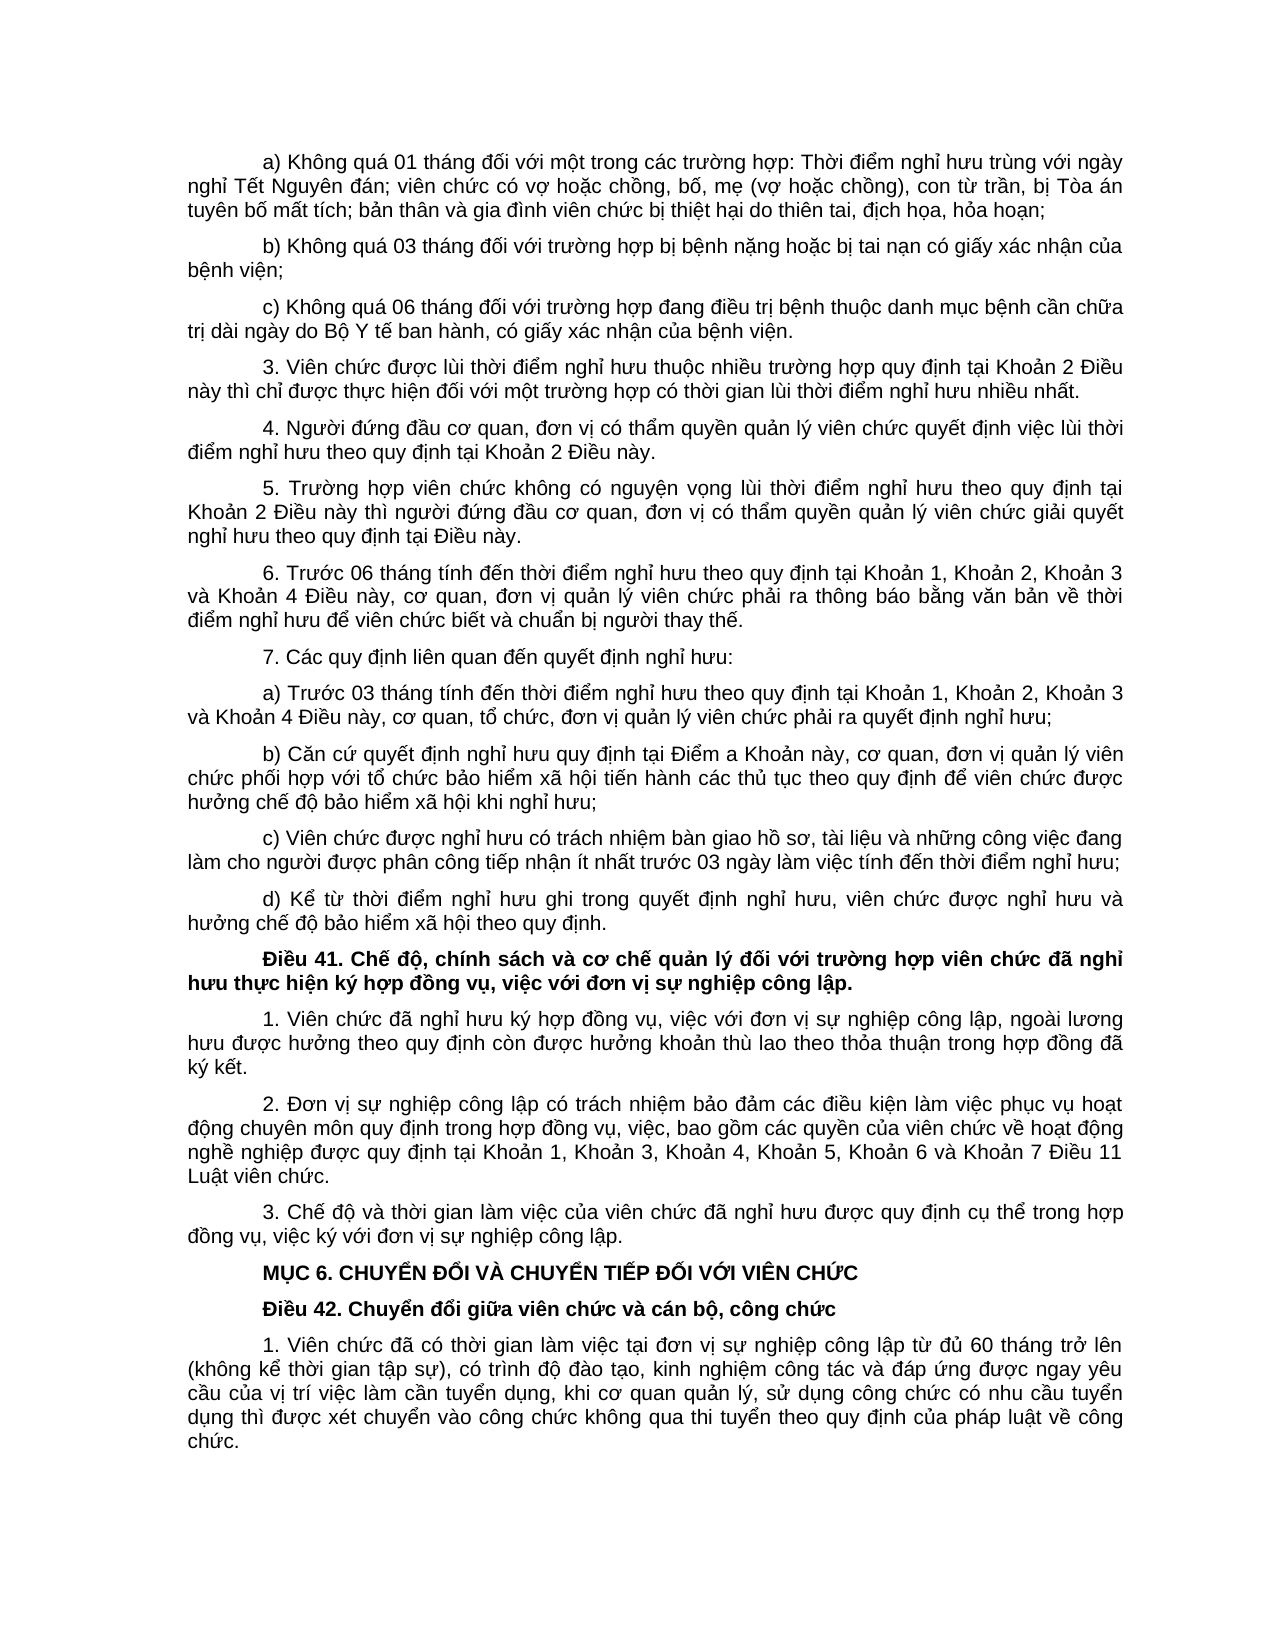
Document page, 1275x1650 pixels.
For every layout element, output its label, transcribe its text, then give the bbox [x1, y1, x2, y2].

text 3. Viên chức được lùi thời điểm nghỉ hưu thuộc nhiều trường hợp quy định tại Khoản 2 Điều này thì chỉ được thực hiện đối với một trường hợp có thời gian lùi thời điểm nghỉ hưu nhiều nhất. [187, 355, 1125, 403]
text a) Trước 03 tháng tính đến thời điểm nghỉ hưu theo quy định tại Khoản 1, Khoản 2, Khoản 3 và Khoản 4 Điều này, cơ quan, tổ chức, đơn vị quản lý viên chức phải ra quyết định nghỉ hưu; [187, 681, 1125, 729]
text 7. Các quy định liên quan đến quyết định nghỉ hưu: [187, 645, 1125, 669]
text a) Không quá 01 tháng đối với một trong các trường hợp: Thời điểm nghỉ hưu trùng với ngày nghỉ Tết Nguyên đán; viên chức có vợ hoặc chồng, bố, mẹ (vợ hoặc chồng), con từ trần, bị Tòa án tuyên bố mất tích; bản thân và gia đình viên chức bị thiệt hại do thiên tai, địch họa, hỏa hoạn; [187, 150, 1125, 222]
text b) Không quá 03 tháng đối với trường hợp bị bệnh nặng hoặc bị tai nạn có giấy xác nhận của bệnh viện; [187, 234, 1125, 282]
text 5. Trường hợp viên chức không có nguyện vọng lùi thời điểm nghỉ hưu theo quy định tại Khoản 2 Điều này thì người đứng đầu cơ quan, đơn vị có thẩm quyền quản lý viên chức giải quyết nghỉ hưu theo quy định tại Điều này. [187, 476, 1125, 548]
text 6. Trước 06 tháng tính đến thời điểm nghỉ hưu theo quy định tại Khoản 1, Khoản 2, Khoản 3 và Khoản 4 Điều này, cơ quan, đơn vị quản lý viên chức phải ra thông báo bằng văn bản về thời điểm nghỉ hưu để viên chức biết và chuẩn bị người thay thế. [187, 560, 1125, 632]
text c) Không quá 06 tháng đối với trường hợp đang điều trị bệnh thuộc danh mục bệnh cần chữa trị dài ngày do Bộ Y tế ban hành, có giấy xác nhận của bệnh viện. [187, 295, 1125, 343]
text Điều 41. Chế độ, chính sách và cơ chế quản lý đối với trường hợp viên chức đã nghỉ hưu thực hiện ký hợp đồng vụ, việc với đơn vị sự nghiệp công lập. [187, 947, 1125, 995]
text d) Kể từ thời điểm nghỉ hưu ghi trong quyết định nghỉ hưu, viên chức được nghỉ hưu và hưởng chế độ bảo hiểm xã hội theo quy định. [187, 886, 1125, 934]
text c) Viên chức được nghỉ hưu có trách nhiệm bàn giao hồ sơ, tài liệu và những công việc đang làm cho người được phân công tiếp nhận ít nhất trước 03 ngày làm việc tính đến thời điểm nghỉ hưu; [187, 826, 1125, 874]
text 4. Người đứng đầu cơ quan, đơn vị có thẩm quyền quản lý viên chức quyết định việc lùi thời điểm nghỉ hưu theo quy định tại Khoản 2 Điều này. [187, 416, 1125, 463]
text MỤC 6. CHUYỂN ĐỔI VÀ CHUYỂN TIẾP ĐỐI VỚI VIÊN CHỨC [187, 1260, 1125, 1284]
text 3. Chế độ và thời gian làm việc của viên chức đã nghỉ hưu được quy định cụ thể trong hợp đồng vụ, việc ký với đơn vị sự nghiệp công lập. [187, 1200, 1125, 1248]
text b) Căn cứ quyết định nghỉ hưu quy định tại Điểm a Khoản này, cơ quan, đơn vị quản lý viên chức phối hợp với tổ chức bảo hiểm xã hội tiến hành các thủ tục theo quy định để viên chức được hưởng chế độ bảo hiểm xã hội khi nghỉ hưu; [187, 742, 1125, 813]
text 2. Đơn vị sự nghiệp công lập có trách nhiệm bảo đảm các điều kiện làm việc phục vụ hoạt động chuyên môn quy định trong hợp đồng vụ, việc, bao gồm các quyền của viên chức về hoạt động nghề nghiệp được quy định tại Khoản 1, Khoản 3, Khoản 4, Khoản 5, Khoản 6 và Khoản 7 Điều 11 Luật viên chức. [187, 1092, 1125, 1187]
text 1. Viên chức đã nghỉ hưu ký hợp đồng vụ, việc với đơn vị sự nghiệp công lập, ngoài lương hưu được hưởng theo quy định còn được hưởng khoản thù lao theo thỏa thuận trong hợp đồng đã ký kết. [187, 1007, 1125, 1079]
text Điều 42. Chuyển đổi giữa viên chức và cán bộ, công chức [187, 1297, 1125, 1321]
text 1. Viên chức đã có thời gian làm việc tại đơn vị sự nghiệp công lập từ đủ 60 tháng trở lên (không kể thời gian tập sự), có trình độ đào tạo, kinh nghiệm công tác và đáp ứng được ngay yêu cầu của vị trí việc làm cần tuyển dụng, khi cơ quan quản lý, sử dụng công chức có nhu cầu tuyển dụng thì được xét chuyển vào công chức không qua thi tuyển theo quy định của pháp luật về công chức. [187, 1333, 1125, 1453]
